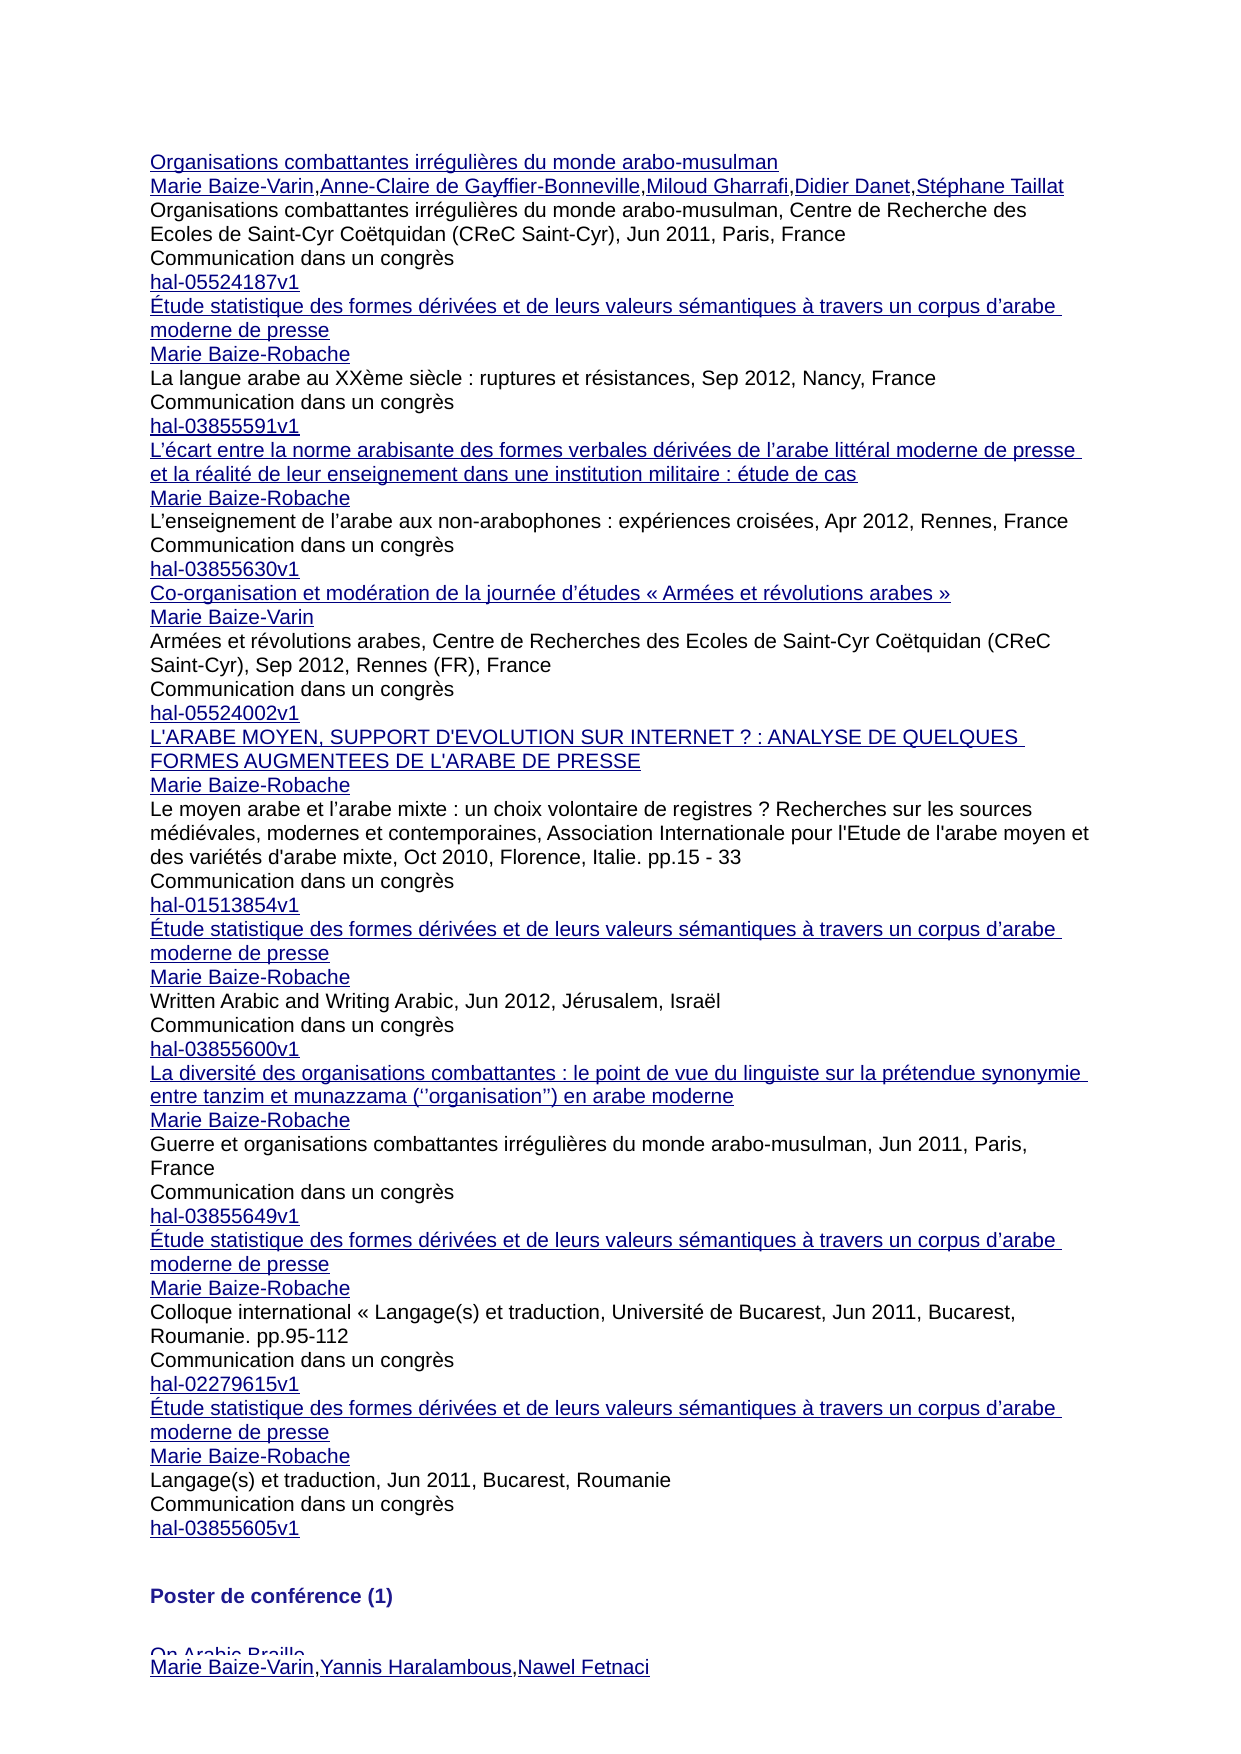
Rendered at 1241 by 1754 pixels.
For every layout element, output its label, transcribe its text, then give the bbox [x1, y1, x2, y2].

subtitle Poster de conférence (1) [150, 1584, 1090, 1608]
table_cell Organisations combattantes irrégulières du monde arabo-musulman Marie Baize-Varin,Anne-Claire de Gayffier-Bonneville,Miloud Gharrafi,Didier Danet,Stéphane Taillat Organisations combattantes irrégulières du monde arabo-musulman, Centre de Recherche des Ecoles de Saint-Cyr Coëtquidan (CReC Saint-Cyr), Jun 2011, Paris, France Communication dans un congrès hal-05524187v1 [150, 150, 1090, 294]
table_cell L’écart entre la norme arabisante des formes verbales dérivées de l’arabe littéral moderne de presse et la réalité de leur enseignement dans une institution militaire : étude de cas Marie Baize-Robache L’enseignement de l’arabe aux non-arabophones : expériences croisées, Apr 2012, Rennes, France Communication dans un congrès hal-03855630v1 [150, 438, 1090, 581]
table_header On Arabic Braille Marie Baize-Varin,Yannis Haralambous,Nawel Fetnaci [150, 1643, 1090, 1679]
table_cell Étude statistique des formes dérivées et de leurs valeurs sémantiques à travers un corpus d’arabe moderne de presse Marie Baize-Robache La langue arabe au XXème siècle : ruptures et résistances, Sep 2012, Nancy, France Communication dans un congrès hal-03855591v1 [150, 294, 1090, 437]
table_cell Étude statistique des formes dérivées et de leurs valeurs sémantiques à travers un corpus d’arabe moderne de presse Marie Baize-Robache Colloque international « Langage(s) et traduction, Université de Bucarest, Jun 2011, Bucarest, Roumanie. pp.95-112 Communication dans un congrès hal-02279615v1 [150, 1228, 1090, 1396]
table_cell Étude statistique des formes dérivées et de leurs valeurs sémantiques à travers un corpus d’arabe moderne de presse Marie Baize-Robache Written Arabic and Writing Arabic, Jun 2012, Jérusalem, Israël Communication dans un congrès hal-03855600v1 [150, 917, 1090, 1060]
table_cell Co-organisation et modération de la journée d’études « Armées et révolutions arabes » Marie Baize-Varin Armées et révolutions arabes, Centre de Recherches des Ecoles de Saint-Cyr Coëtquidan (CReC Saint-Cyr), Sep 2012, Rennes (FR), France Communication dans un congrès hal-05524002v1 [150, 581, 1090, 725]
table_cell L'ARABE MOYEN, SUPPORT D'EVOLUTION SUR INTERNET ? : ANALYSE DE QUELQUES FORMES AUGMENTEES DE L'ARABE DE PRESSE Marie Baize-Robache Le moyen arabe et l’arabe mixte : un choix volontaire de registres ? Recherches sur les sources médiévales, modernes et contemporaines, Association Internationale pour l'Etude de l'arabe moyen et des variétés d'arabe mixte, Oct 2010, Florence, Italie. pp.15 - 33 Communication dans un congrès hal-01513854v1 [150, 725, 1090, 917]
table_cell La diversité des organisations combattantes : le point de vue du linguiste sur la prétendue synonymie entre tanzim et munazzama (‘’organisation’’) en arabe moderne Marie Baize-Robache Guerre et organisations combattantes irrégulières du monde arabo-musulman, Jun 2011, Paris, France Communication dans un congrès hal-03855649v1 [150, 1060, 1090, 1228]
table_cell Étude statistique des formes dérivées et de leurs valeurs sémantiques à travers un corpus d’arabe moderne de presse Marie Baize-Robache Langage(s) et traduction, Jun 2011, Bucarest, Roumanie Communication dans un congrès hal-03855605v1 [150, 1396, 1090, 1539]
